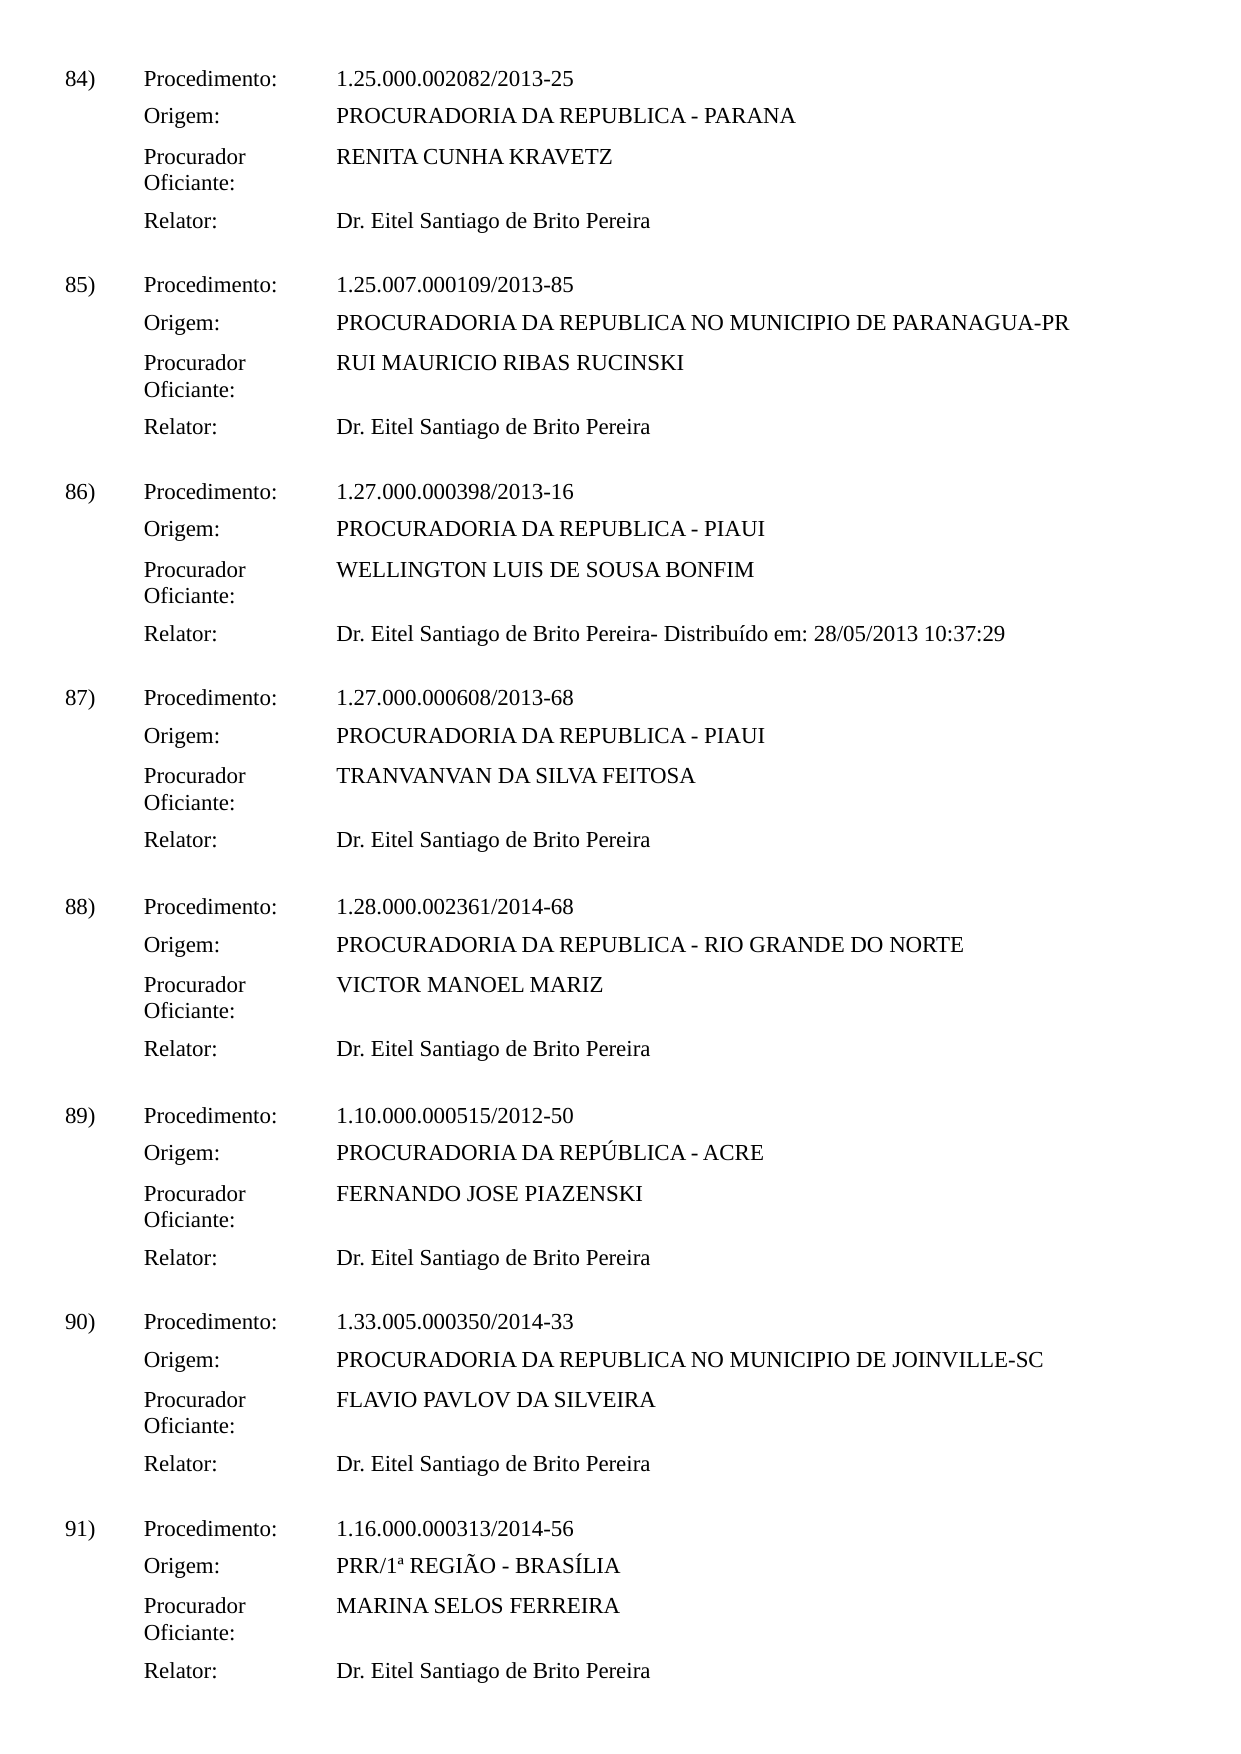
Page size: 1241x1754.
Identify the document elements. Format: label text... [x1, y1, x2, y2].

table_cell [59, 408, 138, 448]
table_cell Origem: [138, 925, 330, 965]
table_header 91) [59, 1509, 138, 1547]
table_cell Dr. Eitel Santiago de Brito Pereira [330, 201, 1181, 241]
table_header 1.28.000.002361/2014-68 [330, 887, 1181, 925]
table_cell [59, 550, 138, 614]
table_cell [59, 965, 138, 1029]
table_header 86) [59, 472, 138, 510]
table_cell [59, 303, 138, 343]
table_header Procedimento: [138, 59, 330, 97]
table_cell Procurador Oficiante: [138, 965, 330, 1029]
table_cell [59, 1238, 138, 1278]
table_cell PROCURADORIA DA REPUBLICA NO MUNICIPIO DE PARANAGUA-PR [330, 303, 1181, 343]
table_cell PROCURADORIA DA REPÚBLICA - ACRE [330, 1134, 1181, 1174]
table_cell PROCURADORIA DA REPUBLICA - RIO GRANDE DO NORTE [330, 925, 1181, 965]
table_cell Origem: [138, 716, 330, 756]
table_header 85) [59, 266, 138, 303]
table_cell [59, 97, 138, 137]
table_cell PRR/1ª REGIÃO - BRASÍLIA [330, 1547, 1181, 1587]
table_cell [59, 1587, 138, 1651]
table_cell FERNANDO JOSE PIAZENSKI [330, 1174, 1181, 1238]
table_cell [59, 925, 138, 965]
table_cell [59, 821, 138, 861]
table_header Procedimento: [138, 266, 330, 303]
table_header 1.27.000.000608/2013-68 [330, 679, 1181, 716]
table_cell Procurador Oficiante: [138, 1587, 330, 1651]
table_cell Dr. Eitel Santiago de Brito Pereira [330, 1445, 1181, 1485]
table_cell PROCURADORIA DA REPUBLICA - PIAUI [330, 716, 1181, 756]
table_cell Procurador Oficiante: [138, 756, 330, 821]
table_cell Dr. Eitel Santiago de Brito Pereira [330, 408, 1181, 448]
table_cell [59, 201, 138, 241]
table_cell Dr. Eitel Santiago de Brito Pereira [330, 1238, 1181, 1278]
table_cell [59, 1380, 138, 1444]
table_cell [59, 1029, 138, 1069]
table_cell Relator: [138, 408, 330, 448]
table_cell [59, 614, 138, 654]
table_header Procedimento: [138, 1303, 330, 1340]
table_header 88) [59, 887, 138, 925]
table_header Procedimento: [138, 887, 330, 925]
table_cell [59, 1340, 138, 1380]
table_cell [59, 716, 138, 756]
table_cell WELLINGTON LUIS DE SOUSA BONFIM [330, 550, 1181, 614]
table_cell PROCURADORIA DA REPUBLICA - PARANA [330, 97, 1181, 137]
table_header Procedimento: [138, 1096, 330, 1134]
table_cell Procurador Oficiante: [138, 1174, 330, 1238]
table_cell Relator: [138, 821, 330, 861]
table_cell Origem: [138, 97, 330, 137]
table_cell [59, 344, 138, 408]
table_cell [59, 756, 138, 821]
table_cell Origem: [138, 510, 330, 550]
table_cell PROCURADORIA DA REPUBLICA - PIAUI [330, 510, 1181, 550]
table_cell Origem: [138, 1340, 330, 1380]
table_header 89) [59, 1096, 138, 1134]
table_cell Dr. Eitel Santiago de Brito Pereira [330, 821, 1181, 861]
table_cell Procurador Oficiante: [138, 137, 330, 201]
table_cell TRANVANVAN DA SILVA FEITOSA [330, 756, 1181, 821]
table_header 87) [59, 679, 138, 716]
table_cell Origem: [138, 1134, 330, 1174]
table_header Procedimento: [138, 679, 330, 716]
table_header Procedimento: [138, 472, 330, 510]
table_header 1.27.000.000398/2013-16 [330, 472, 1181, 510]
table_cell MARINA SELOS FERREIRA [330, 1587, 1181, 1651]
table_cell RUI MAURICIO RIBAS RUCINSKI [330, 344, 1181, 408]
table_header 1.25.000.002082/2013-25 [330, 59, 1181, 97]
table_cell [59, 1445, 138, 1485]
table_cell Relator: [138, 201, 330, 241]
table_cell PROCURADORIA DA REPUBLICA NO MUNICIPIO DE JOINVILLE-SC [330, 1340, 1181, 1380]
table_cell Dr. Eitel Santiago de Brito Pereira- Distribuído em: 28/05/2013 10:37:29 [330, 614, 1181, 654]
table_cell Relator: [138, 1445, 330, 1485]
table_cell Relator: [138, 1651, 330, 1691]
table_header 1.33.005.000350/2014-33 [330, 1303, 1181, 1340]
table_cell Relator: [138, 614, 330, 654]
table_cell Dr. Eitel Santiago de Brito Pereira [330, 1651, 1181, 1691]
table_header 1.16.000.000313/2014-56 [330, 1509, 1181, 1547]
table_header Procedimento: [138, 1509, 330, 1547]
table_cell Relator: [138, 1238, 330, 1278]
table_cell VICTOR MANOEL MARIZ [330, 965, 1181, 1029]
table_cell [59, 1134, 138, 1174]
table_cell [59, 1547, 138, 1587]
table_header 1.25.007.000109/2013-85 [330, 266, 1181, 303]
table_cell Origem: [138, 303, 330, 343]
table_cell Dr. Eitel Santiago de Brito Pereira [330, 1029, 1181, 1069]
table_cell Relator: [138, 1029, 330, 1069]
table_cell [59, 137, 138, 201]
table_cell Procurador Oficiante: [138, 344, 330, 408]
table_cell [59, 1651, 138, 1691]
table_header 1.10.000.000515/2012-50 [330, 1096, 1181, 1134]
table_cell [59, 510, 138, 550]
table_cell Procurador Oficiante: [138, 1380, 330, 1444]
table_cell RENITA CUNHA KRAVETZ [330, 137, 1181, 201]
table_cell [59, 1174, 138, 1238]
table_header 90) [59, 1303, 138, 1340]
table_header 84) [59, 59, 138, 97]
table_cell Procurador Oficiante: [138, 550, 330, 614]
table_cell FLAVIO PAVLOV DA SILVEIRA [330, 1380, 1181, 1444]
table_cell Origem: [138, 1547, 330, 1587]
